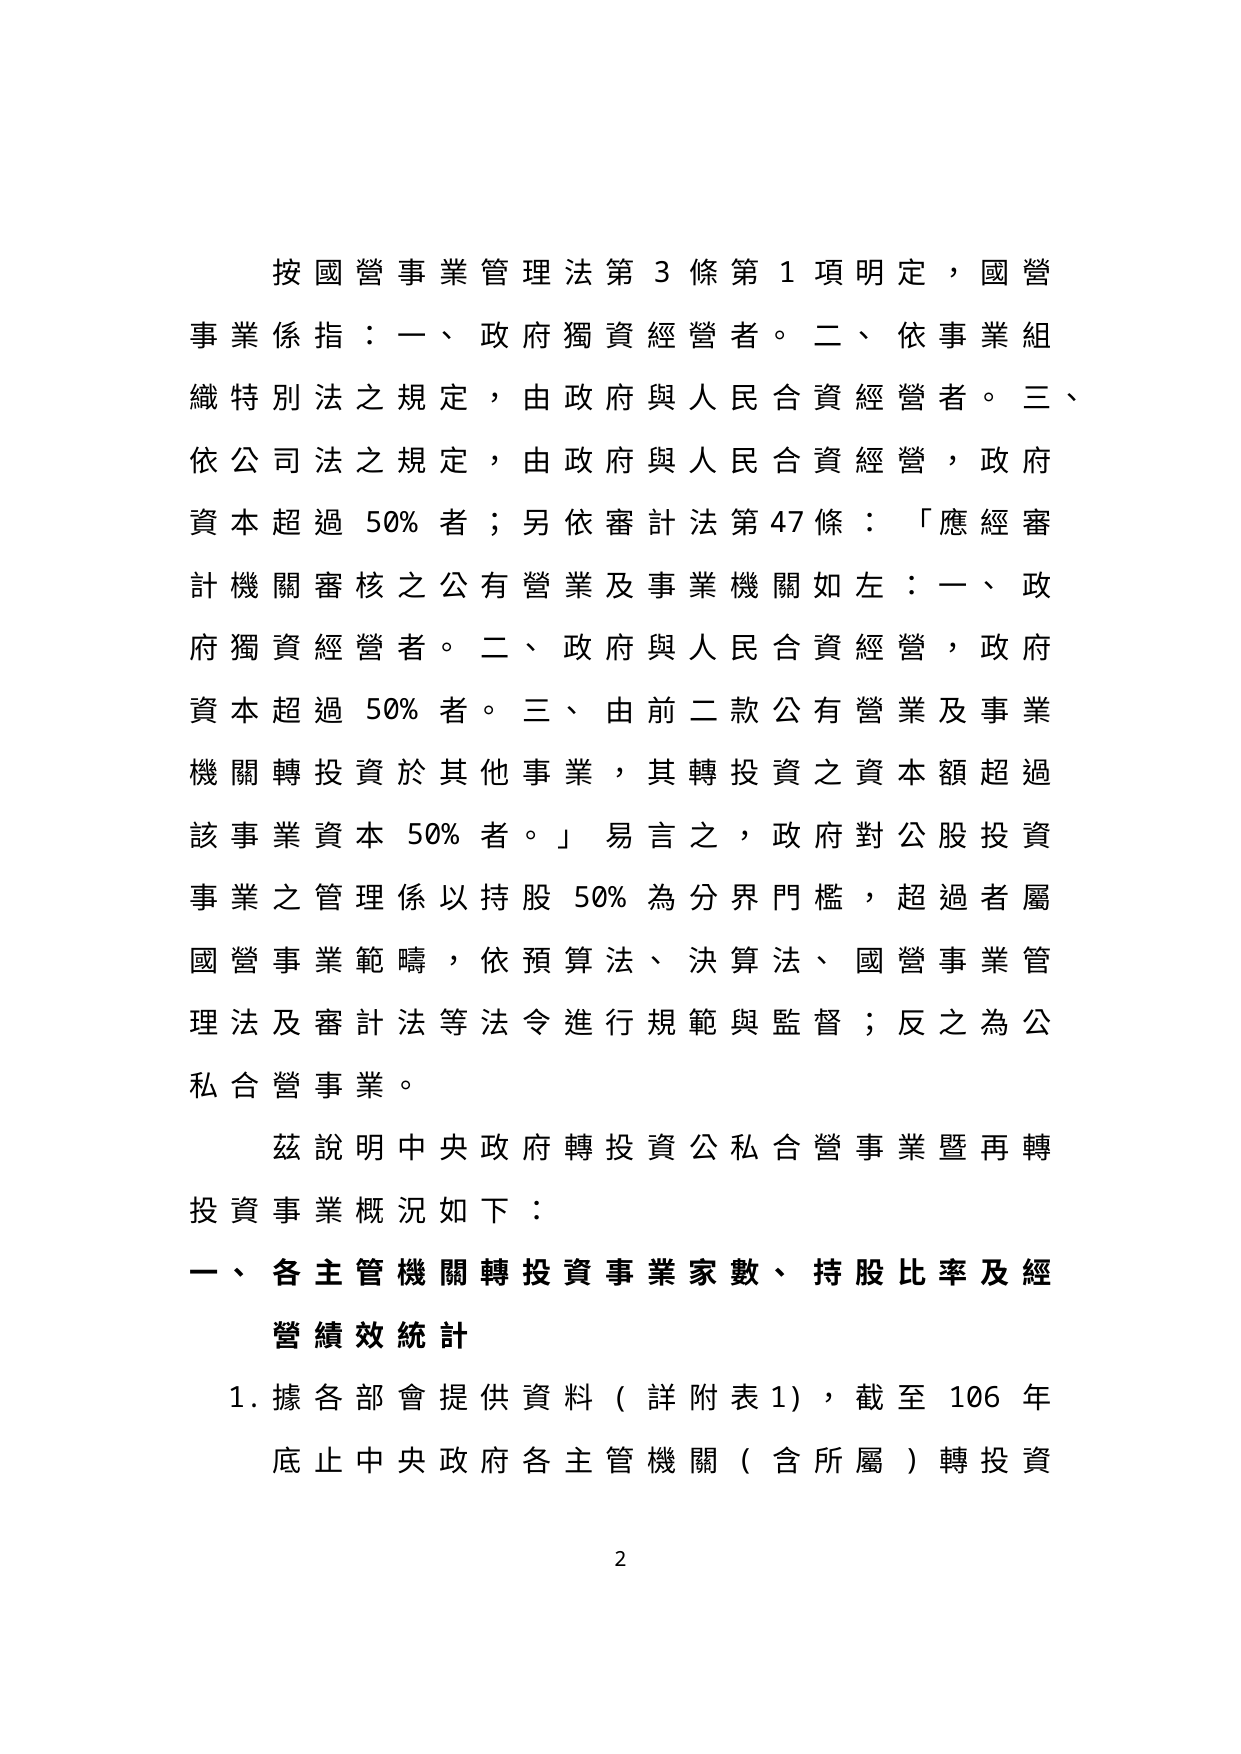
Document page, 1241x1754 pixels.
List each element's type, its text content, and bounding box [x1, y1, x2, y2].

text 按國營事業管理法第3條第1項明定，國營事業係指：一、政府獨資經營者。二、依事業組織特別法之規定，由政府與人民合資經營者。三、依公司法之規定，由政府與人民合資經營，政府資本超過50%者；另依審計法第47條：「應經審計機關審核之公有營業及事業機關如左：一、政府獨資經營者。二、政府與人民合資經營，政府資本超過50%者。三、由前二款公有營業及事業機關轉投資於其他事業，其轉投資之資本額超過該事業資本50%者。」易言之，政府對公股投資事業之管理係以持股50%為分界門檻，超過者屬國營事業範疇，依預算法、決算法、國營事業管理法及審計法等法令進行規範與監督；反之為公私合營事業。 [183, 229, 1058, 1104]
text 1.據各部會提供資料(詳附表1)，截至106年底止中央政府各主管機關(含所屬)轉投資公私合營事業計178家，期末投資總金額為8,217億3,433萬1千元；其中以公股比率占10%以下事業計有65家為最多(占總投資家數36.52%)，主要為財政部及行政院國家發展基金(以下簡稱國發基金)主管投資事業；公股持股達20%以上，政府具重大影響力者計有75家(占總投資家數42.13%)，其中30家公股持股比率超過40%，主要為經濟部主管投資事業。 [214, 1354, 1058, 1479]
text 茲說明中央政府轉投資公私合營事業暨再轉投資事業概況如下： [183, 1104, 1058, 1229]
text 一、各主管機關轉投資事業家數、持股比率及經營績效統計 [183, 1229, 1058, 1354]
